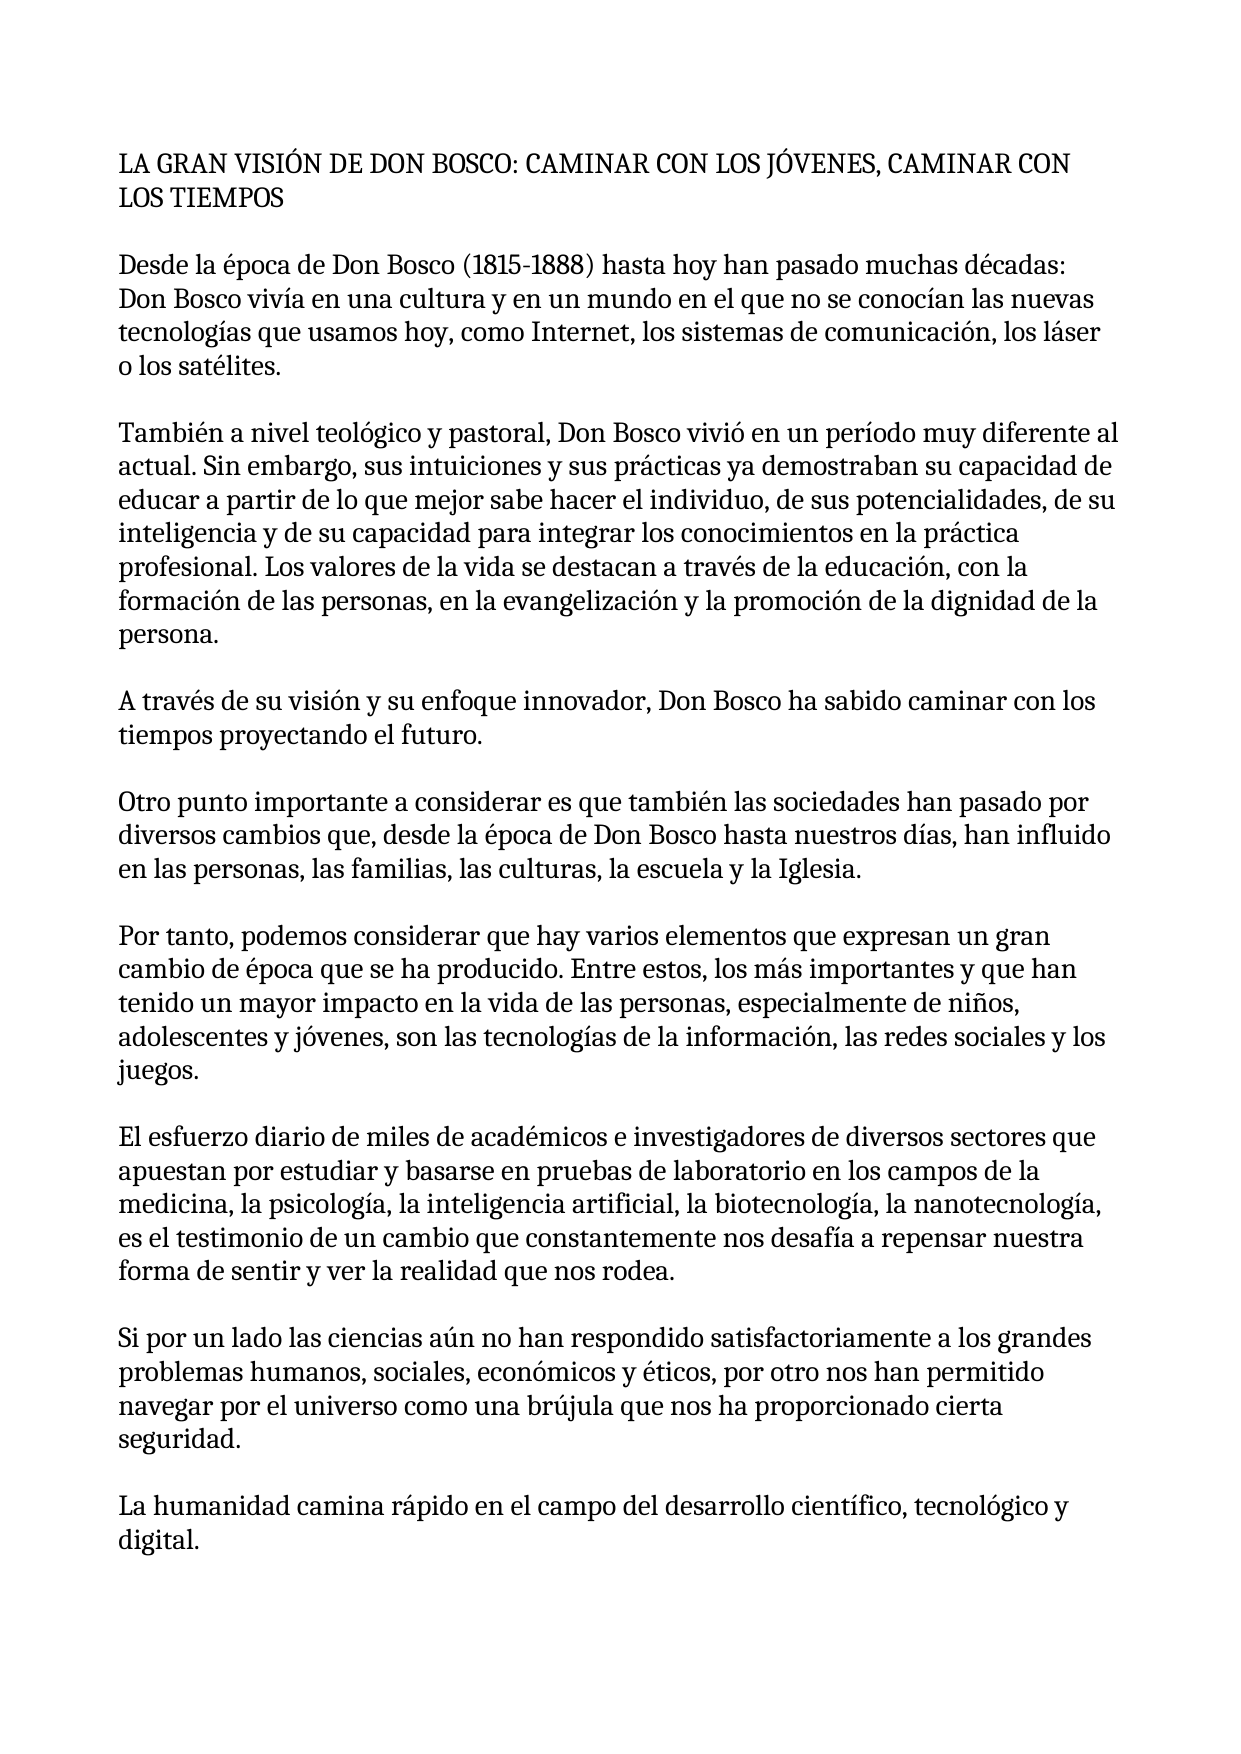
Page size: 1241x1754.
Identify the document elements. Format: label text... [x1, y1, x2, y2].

text También a nivel teológico y pastoral, Don Bosco vivió en un período muy diferente al actual. Sin embargo, sus intuiciones y sus prácticas ya demostraban su capacidad de educar a partir de lo que mejor sabe hacer el individuo, de sus potencialidades, de su inteligencia y de su capacidad para integrar los conocimientos en la práctica profesional. Los valores de la vida se destacan a través de la educación, con la formación de las personas, en la evangelización y la promoción de la dignidad de la persona. [118, 416, 1122, 651]
text Desde la época de Don Bosco (1815-1888) hasta hoy han pasado muchas décadas: Don Bosco vivía en una cultura y en un mundo en el que no se conocían las nuevas tecnologías que usamos hoy, como Internet, los sistemas de comunicación, los láser o los satélites. [118, 248, 1122, 382]
text El esfuerzo diario de miles de académicos e investigadores de diversos sectores que apuestan por estudiar y basarse en pruebas de laboratorio en los campos de la medicina, la psicología, la inteligencia artificial, la biotecnología, la nanotecnología, es el testimonio de un cambio que constantemente nos desafía a repensar nuestra forma de sentir y ver la realidad que nos rodea. [118, 1120, 1122, 1288]
text Otro punto importante a considerar es que también las sociedades han pasado por diversos cambios que, desde la época de Don Bosco hasta nuestros días, han influido en las personas, las familias, las culturas, la escuela y la Iglesia. [118, 785, 1122, 886]
text LA GRAN VISIÓN DE DON BOSCO: CAMINAR CON LOS JÓVENES, CAMINAR CON LOS TIEMPOS [118, 148, 1122, 215]
text Si por un lado las ciencias aún no han respondido satisfactoriamente a los grandes problemas humanos, sociales, económicos y éticos, por otro nos han permitido navegar por el universo como una brújula que nos ha proporcionado cierta seguridad. [118, 1322, 1122, 1456]
text Por tanto, podemos considerar que hay varios elementos que expresan un gran cambio de época que se ha producido. Entre estos, los más importantes y que han tenido un mayor impacto en la vida de las personas, especialmente de niños, adolescentes y jóvenes, son las tecnologías de la información, las redes sociales y los juegos. [118, 919, 1122, 1087]
text La humanidad camina rápido en el campo del desarrollo científico, tecnológico y digital. [118, 1489, 1122, 1556]
text A través de su visión y su enfoque innovador, Don Bosco ha sabido caminar con los tiempos proyectando el futuro. [118, 684, 1122, 751]
